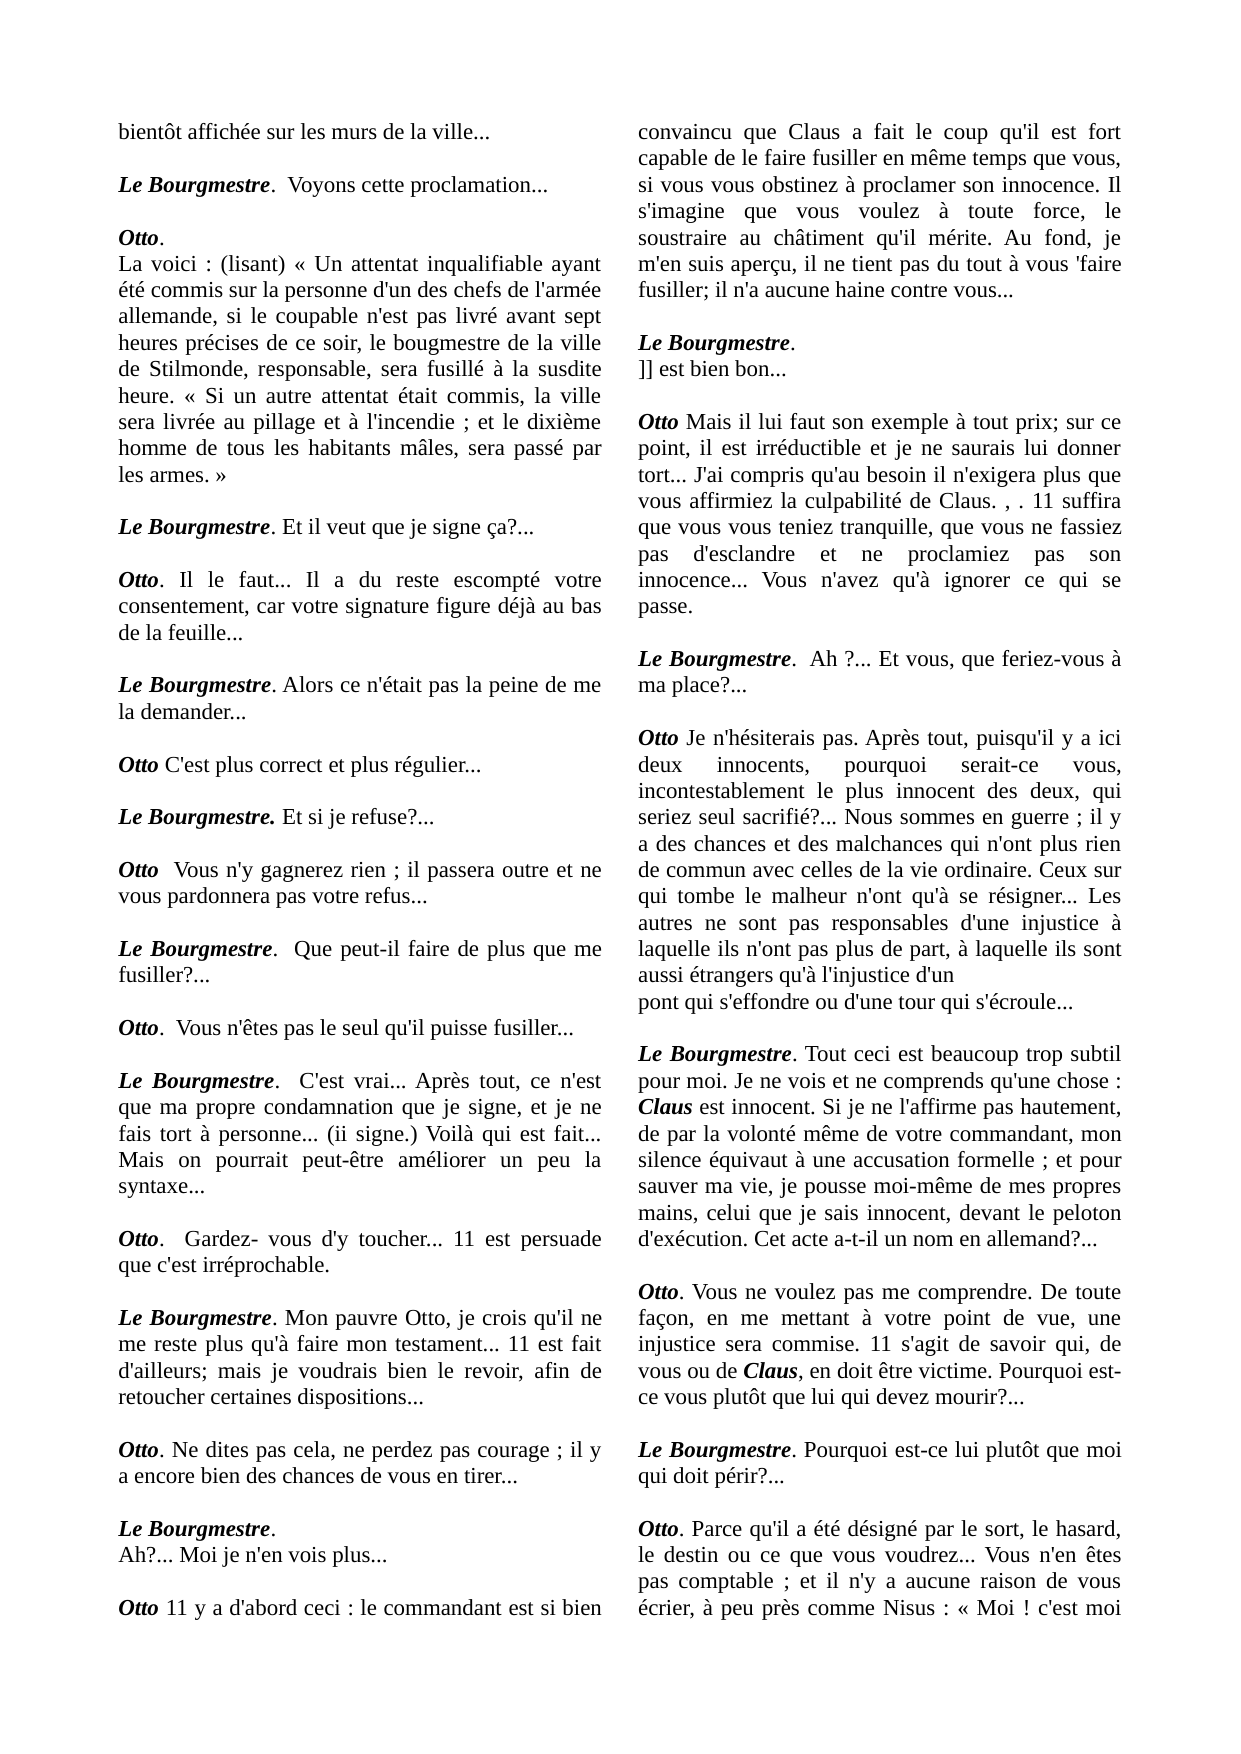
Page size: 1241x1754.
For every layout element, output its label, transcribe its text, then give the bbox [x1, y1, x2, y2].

text Otto. [118, 223, 602, 250]
text Otto. Gardez- vous d'y toucher... 11 est persuade que c'est irréprochable. [118, 1225, 602, 1278]
text Le Bourgmestre. Voyons cette proclamation... [118, 171, 602, 197]
text Otto 11 y a d'abord ceci : le commandant est si bien [118, 1594, 602, 1620]
text Otto Mais il lui faut son exemple à tout prix; sur ce point, il est irréductible et je ne saurais lui donner tort... J'ai compris qu'au besoin il n'exigera plus que vous affirmiez la culpabilité de Claus. , . 11 suffira que vous vous teniez tranquille, que vous ne fassiez pas d'esclandre et ne proclamiez pas son innocence... Vous n'avez qu'à ignorer ce qui se passe. [638, 408, 1122, 619]
text Le Bourgmestre. Tout ceci est beaucoup trop subtil pour moi. Je ne vois et ne comprends qu'une chose : Claus est innocent. Si je ne l'affirme pas hautement, de par la volonté même de votre commandant, mon silence équivaut à une accusation formelle ; et pour sauver ma vie, je pousse moi-même de mes propres mains, celui que je sais innocent, devant le peloton d'exécution. Cet acte a-t-il un nom en allemand?... [638, 1041, 1122, 1251]
text Le Bourgmestre. Ah ?... Et vous, que feriez-vous à ma place?... [638, 645, 1122, 698]
text Le Bourgmestre. Alors ce n'était pas la peine de me la demander... [118, 672, 602, 724]
text Otto. Vous n'êtes pas le seul qu'il puisse fusiller... [118, 1014, 602, 1041]
text convaincu que Claus a fait le coup qu'il est fort capable de le faire fusiller en même temps que vous, si vous vous obstinez à proclamer son innocence. Il s'imagine que vous voulez à toute force, le soustraire au châtiment qu'il mérite. Au fond, je m'en suis aperçu, il ne tient pas du tout à vous 'faire fusiller; il n'a aucune haine contre vous... [638, 118, 1122, 303]
text bientôt affichée sur les murs de la ville... [118, 118, 602, 144]
text Otto Vous n'y gagnerez rien ; il passera outre et ne vous pardonnera pas votre refus... [118, 856, 602, 909]
text Otto C'est plus correct et plus régulier... [118, 751, 602, 777]
text Le Bourgmestre. [118, 1515, 602, 1541]
text Otto. Parce qu'il a été désigné par le sort, le hasard, le destin ou ce que vous voudrez... Vous n'en êtes pas comptable ; et il n'y a aucune raison de vous écrier, à peu près comme Nisus : « Moi ! c'est moi [638, 1515, 1122, 1620]
text Le Bourgmestre. C'est vrai... Après tout, ce n'est que ma propre condamnation que je signe, et je ne fais tort à personne... (ii signe.) Voilà qui est fait... Mais on pourrait peut-être améliorer un peu la syntaxe... [118, 1067, 602, 1199]
text ]] est bien bon... [638, 355, 1122, 382]
text La voici : (lisant) « Un attentat inqualifiable ayant été commis sur la personne d'un des chefs de l'armée allemande, si le coupable n'est pas livré avant sept heures précises de ce soir, le bougmestre de la ville de Stilmonde, responsable, sera fusillé à la susdite heure. « Si un autre attentat était commis, la ville sera livrée au pillage et à l'incendie ; et le dixième homme de tous les habitants mâles, sera passé par les armes. » [118, 250, 602, 487]
text Le Bourgmestre. Que peut-il faire de plus que me fusiller?... [118, 935, 602, 988]
text Le Bourgmestre. Et si je refuse?... [118, 803, 602, 830]
text Ah?... Moi je n'en vois plus... [118, 1541, 602, 1568]
text Otto. Vous ne voulez pas me comprendre. De toute façon, en me mettant à votre point de vue, une injustice sera commise. 11 s'agit de savoir qui, de vous ou de Claus, en doit être victime. Pourquoi est-ce vous plutôt que lui qui devez mourir?... [638, 1278, 1122, 1409]
text Le Bourgmestre. Et il veut que je signe ça?... [118, 513, 602, 540]
text Otto Je n'hésiterais pas. Après tout, puisqu'il y a ici deux innocents, pourquoi serait-ce vous, incontestablement le plus innocent des deux, qui seriez seul sacrifié?... Nous sommes en guerre ; il y a des chances et des malchances qui n'ont plus rien de commun avec celles de la vie ordinaire. Ceux sur qui tombe le malheur n'ont qu'à se résigner... Les autres ne sont pas responsables d'une injustice à laquelle ils n'ont pas plus de part, à laquelle ils sont aussi étrangers qu'à l'injustice d'un [638, 724, 1122, 988]
text Otto. Ne dites pas cela, ne perdez pas courage ; il y a encore bien des chances de vous en tirer... [118, 1436, 602, 1488]
text pont qui s'effondre ou d'une tour qui s'écroule... [638, 988, 1122, 1014]
text Otto. Il le faut... Il a du reste escompté votre consentement, car votre signature figure déjà au bas de la feuille... [118, 566, 602, 645]
text Le Bourgmestre. [638, 329, 1122, 355]
text Le Bourgmestre. Mon pauvre Otto, je crois qu'il ne me reste plus qu'à faire mon testament... 11 est fait d'ailleurs; mais je voudrais bien le revoir, afin de retoucher certaines dispositions... [118, 1304, 602, 1409]
text Le Bourgmestre. Pourquoi est-ce lui plutôt que moi qui doit périr?... [638, 1436, 1122, 1488]
